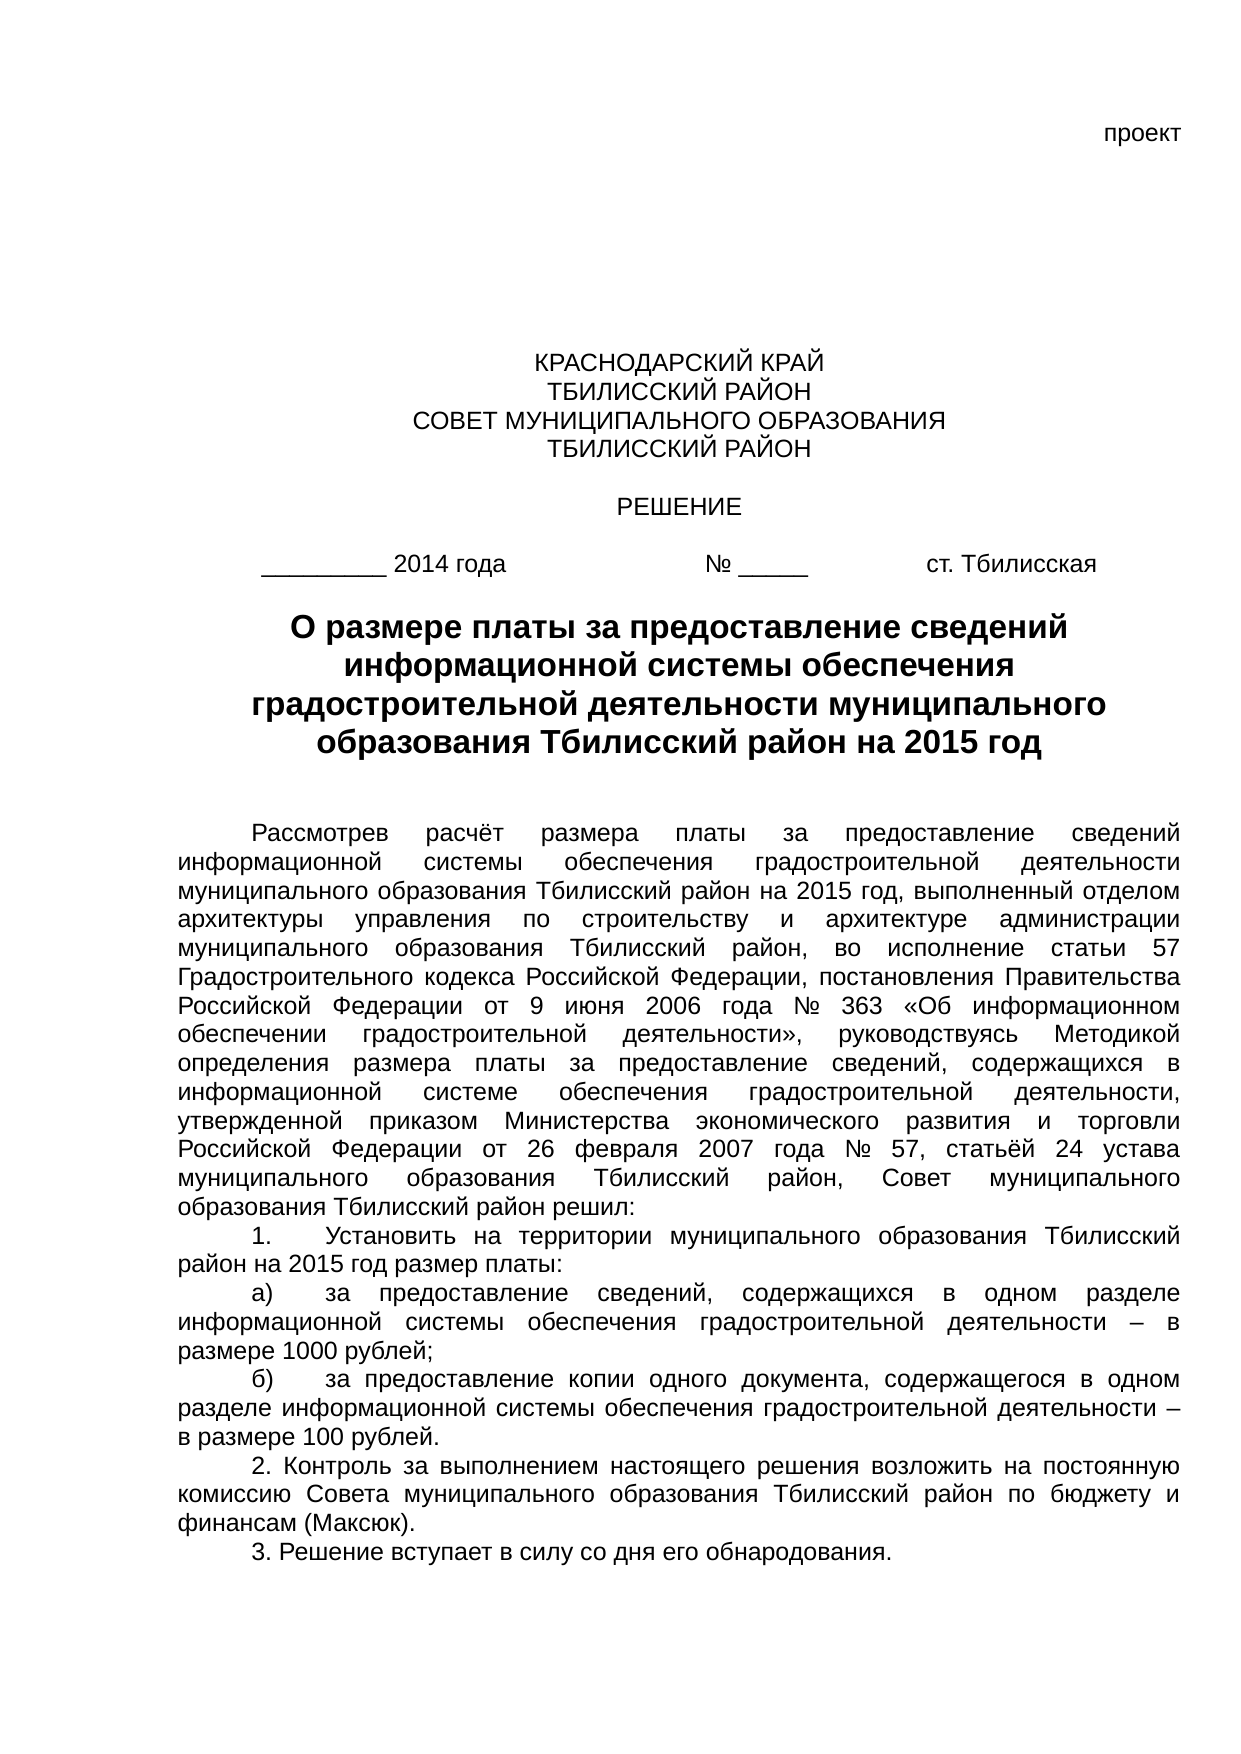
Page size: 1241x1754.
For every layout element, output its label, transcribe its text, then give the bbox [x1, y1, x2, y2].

text ТБИЛИССКИЙ РАЙОН [177, 377, 1181, 406]
text РЕШЕНИЕ [177, 492, 1181, 521]
text 3. Решение вступает в силу со дня его обнародования. [177, 1537, 1162, 1566]
text ТБИЛИССКИЙ РАЙОН [177, 434, 1181, 463]
text а) за предоставление сведений, содержащихся в одном разделе информационной системы обеспечения градостроительной деятельности – в размере 1000 рублей; [177, 1278, 1181, 1364]
text СОВЕТ МУНИЦИПАЛЬНОГО ОБРАЗОВАНИЯ [177, 406, 1181, 434]
text 1. Установить на территории муниципального образования Тбилисский район на 2015 год размер платы: [177, 1221, 1181, 1278]
text 2. Контроль за выполнением настоящего решения возложить на постоянную комиссию Совета муниципального образования Тбилисский район по бюджету и финансам (Максюк). [177, 1451, 1181, 1537]
text _________ 2014 года № _____ ст. Тбилисская [177, 549, 1181, 578]
text б) за предоставление копии одного документа, содержащегося в одном разделе информационной системы обеспечения градостроительной деятельности – в размере 100 рублей. [177, 1364, 1181, 1451]
text О размере платы за предоставление сведений информационной системы обеспечения градостроительной деятельности муниципального образования Тбилисский район на 2015 год [177, 607, 1181, 761]
text проект [177, 118, 1181, 147]
text Рассмотрев расчёт размера платы за предоставление сведений информационной системы обеспечения градостроительной деятельности муниципального образования Тбилисский район на 2015 год, выполненный отделом архитектуры управления по строительству и архитектуре администрации муниципального образования Тбилисский район, во исполнение статьи 57 Градостроительного кодекса Российской Федерации, постановления Правительства Российской Федерации от 9 июня 2006 года № 363 «Об информационном обеспечении градостроительной деятельности», руководствуясь Методикой определения размера платы за предоставление сведений, содержащихся в информационной системе обеспечения градостроительной деятельности, утвержденной приказом Министерства экономического развития и торговли Российской Федерации от 26 февраля 2007 года № 57, статьёй 24 устава муниципального образования Тбилисский район, Совет муниципального образования Тбилисский район решил: [177, 818, 1181, 1221]
text КРАСНОДАРСКИЙ КРАЙ [177, 348, 1181, 377]
